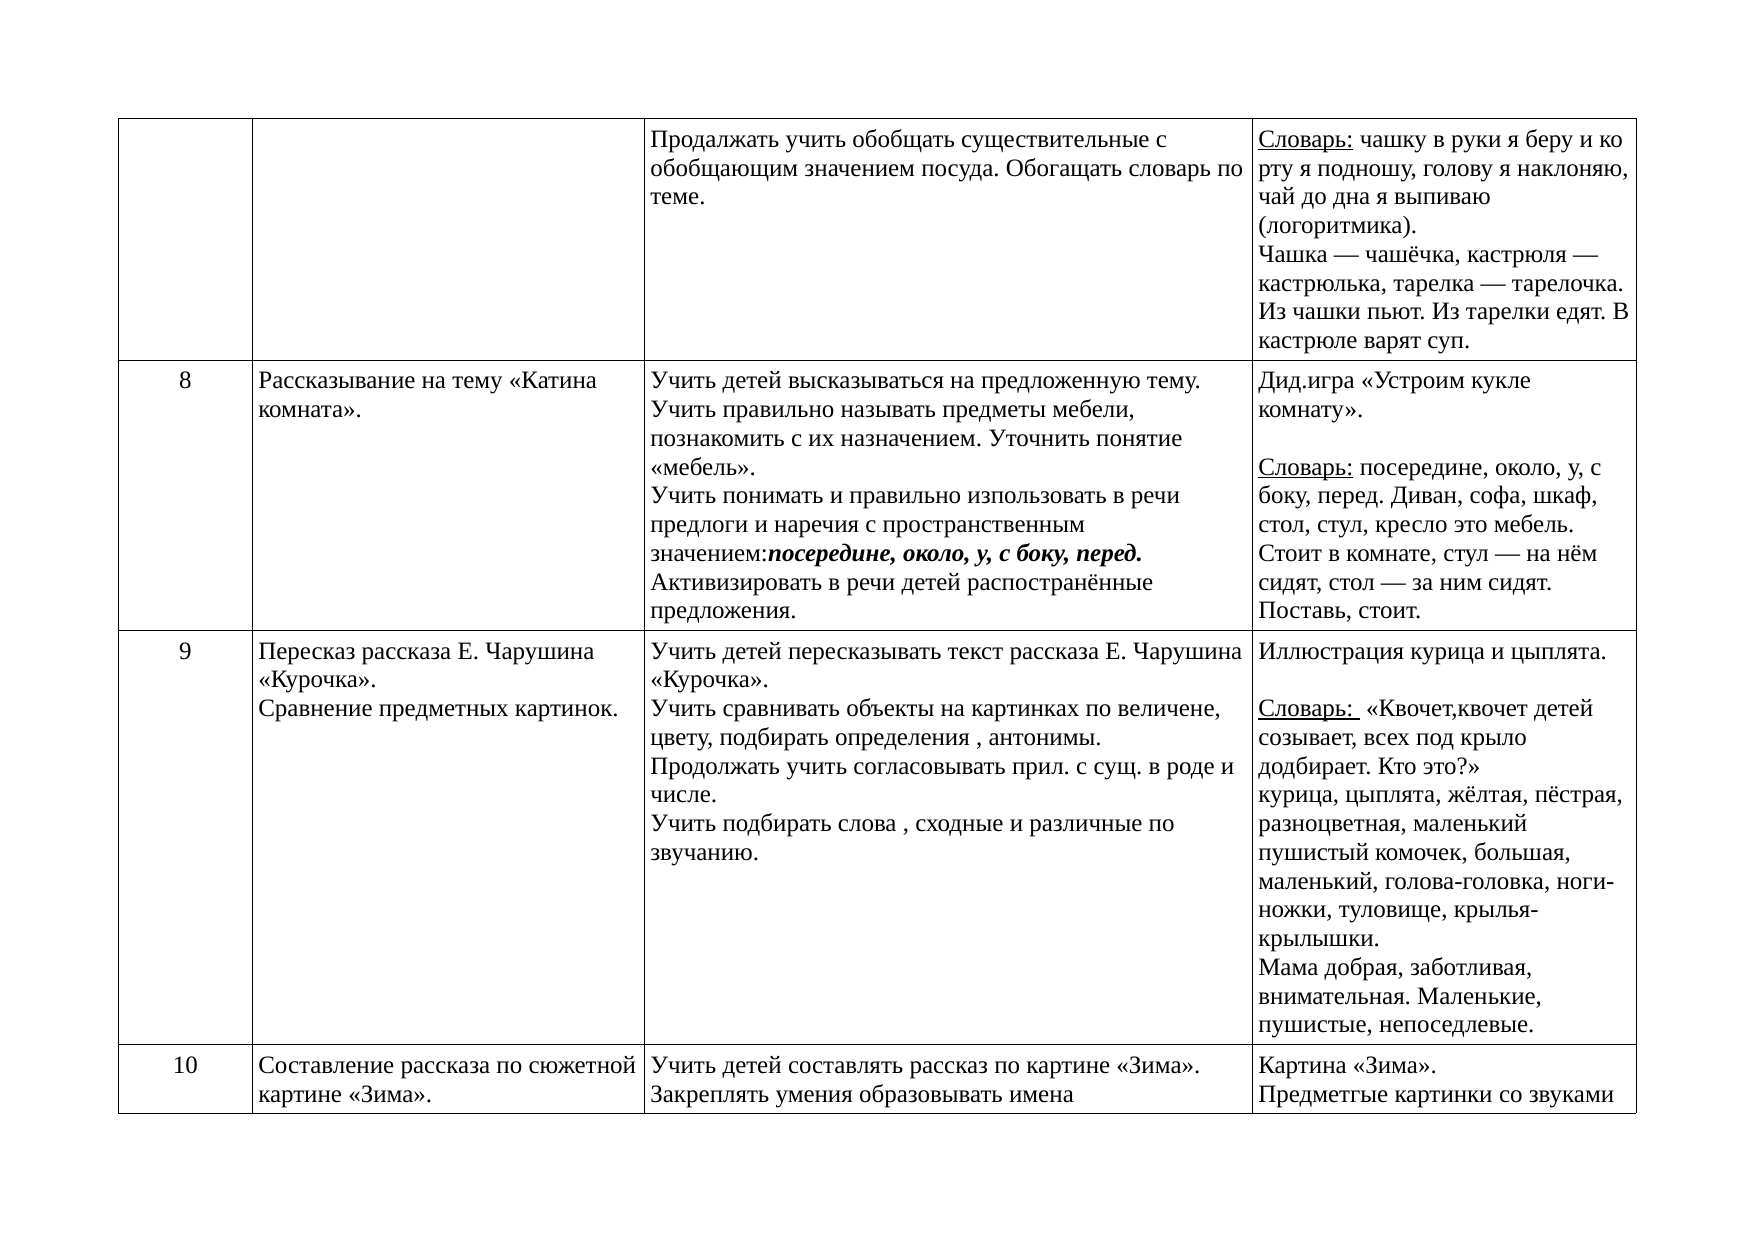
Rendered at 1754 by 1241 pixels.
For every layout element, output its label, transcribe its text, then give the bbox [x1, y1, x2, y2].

table_cell Составление рассказа по сюжетной картине «Зима». [253, 1045, 644, 1113]
table_cell 8 [119, 361, 252, 630]
table_cell Учить детей пересказывать текст рассказа Е. Чарушина «Курочка». Учить сравнивать объекты на картинках по величене, цвету, подбирать определения , антонимы. Продолжать учить согласовывать прил. с сущ. в роде и числе. Учить подбирать слова , сходные и различные по звучанию. [645, 631, 1252, 1044]
table_cell Словарь: чашку в руки я беру и ко рту я подношу, голову я наклоняю, чай до дна я выпиваю (логоритмика). Чашка — чашёчка, кастрюля — кастрюлька, тарелка — тарелочка. Из чашки пьют. Из тарелки едят. В кастрюле варят суп. [1253, 119, 1636, 360]
table_cell Пересказ рассказа Е. Чарушина «Курочка». Сравнение предметных картинок. [253, 631, 644, 1044]
table_cell [119, 119, 252, 360]
table_cell Продалжать учить обобщать существительные с обобщающим значением посуда. Обогащать словарь по теме. [645, 119, 1252, 360]
table_cell Картина «Зима». Предметгые картинки со звуками [1253, 1045, 1636, 1113]
table_cell Учить детей составлять рассказ по картине «Зима». Закреплять умения образовывать имена [645, 1045, 1252, 1113]
table_cell [253, 119, 644, 360]
table_cell 10 [119, 1045, 252, 1113]
table_cell Рассказывание на тему «Катина комната». [253, 361, 644, 630]
table_cell Учить детей высказываться на предложенную тему. Учить правильно называть предметы мебели, познакомить с их назначением. Уточнить понятие «мебель». Учить понимать и правильно изпользовать в речи предлоги и наречия с пространственным значением:посередине, около, у, с боку, перед. Активизировать в речи детей распостранённые предложения. [645, 361, 1252, 630]
table_cell 9 [119, 631, 252, 1044]
table_cell Иллюстрация курица и цыплята. Словарь: «Квочет,квочет детей созывает, всех под крыло додбирает. Кто это?» курица, цыплята, жёлтая, пёстрая, разноцветная, маленький пушистый комочек, большая, маленький, голова-головка, ноги-ножки, туловище, крылья-крылышки. Мама добрая, заботливая, внимательная. Маленькие, пушистые, непоседлевые. [1253, 631, 1636, 1044]
table_cell Дид.игра «Устроим кукле комнату». Словарь: посередине, около, у, с боку, перед. Диван, софа, шкаф, стол, стул, кресло это мебель. Стоит в комнате, стул — на нём сидят, стол — за ним сидят. Поставь, стоит. [1253, 361, 1636, 630]
